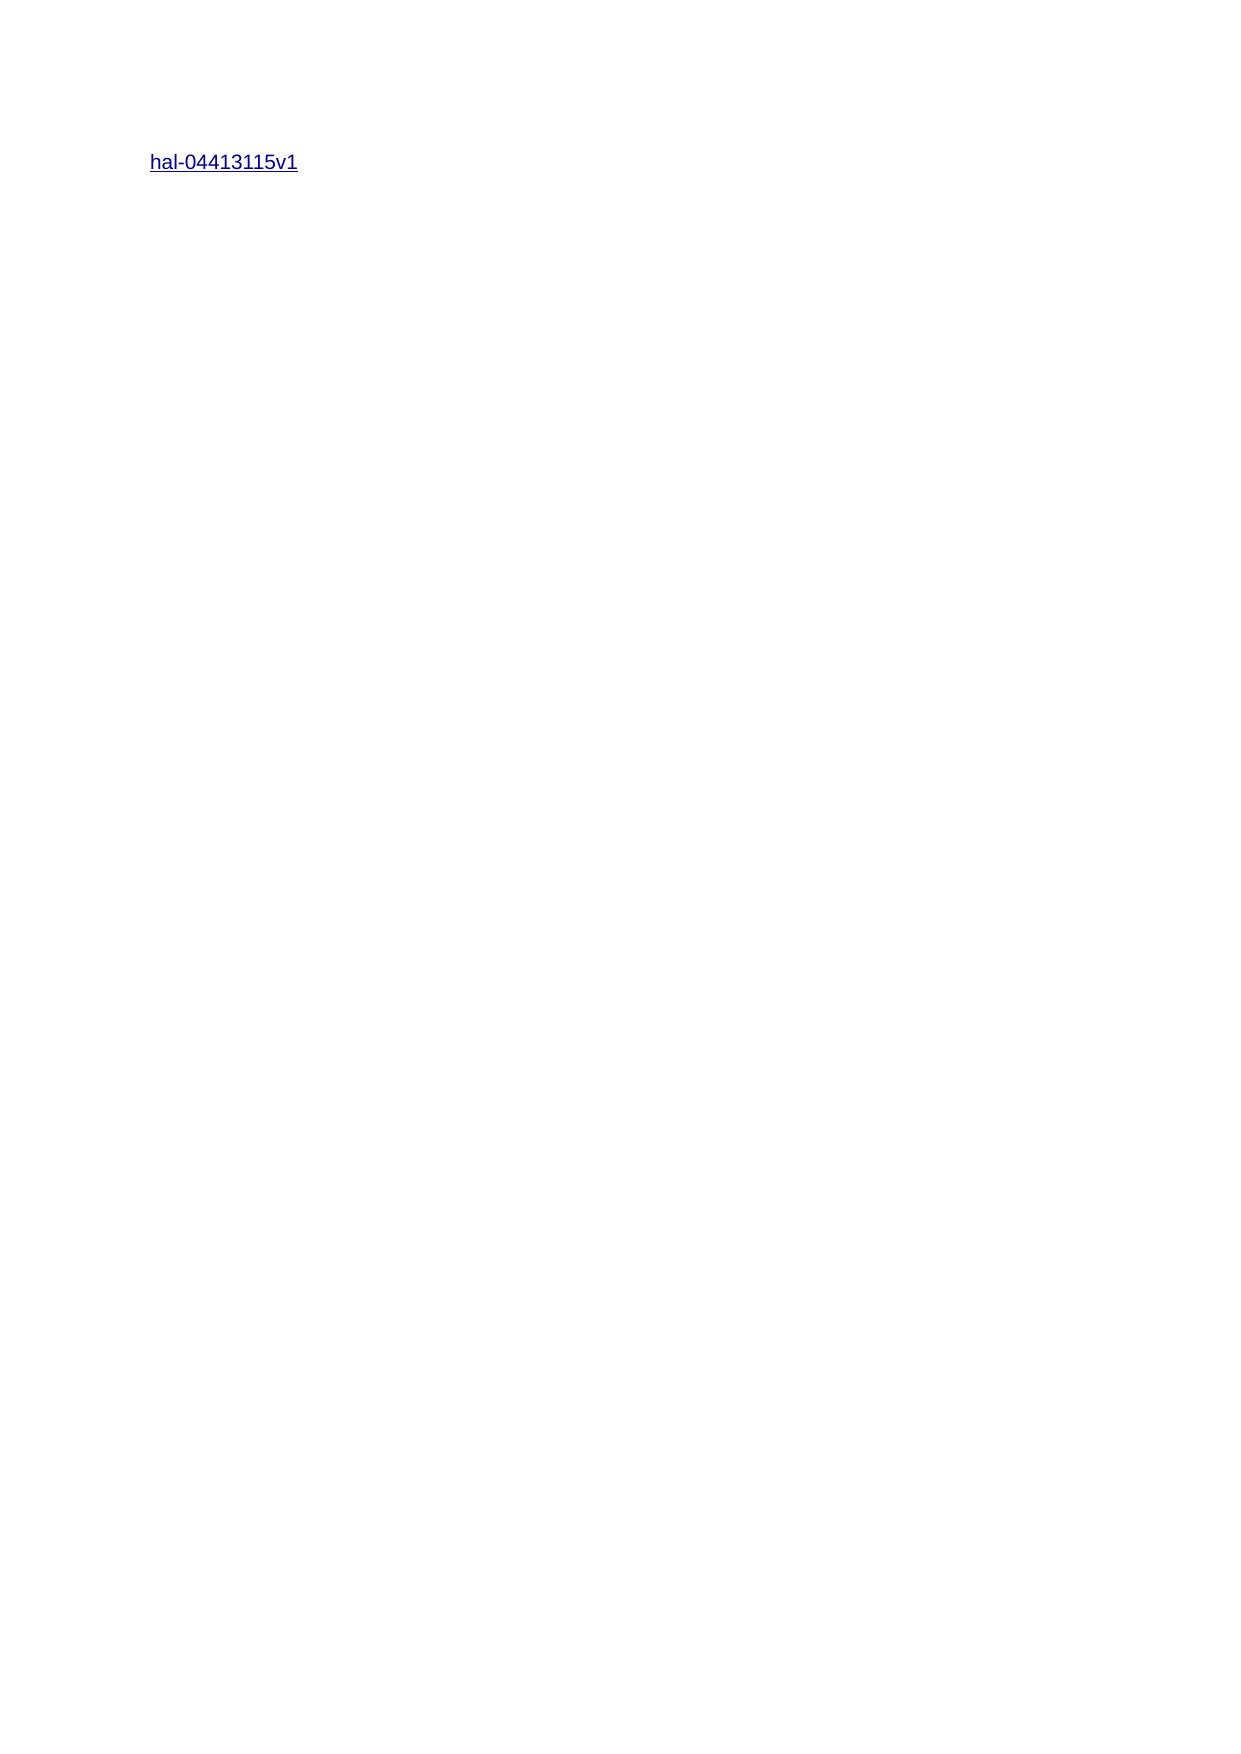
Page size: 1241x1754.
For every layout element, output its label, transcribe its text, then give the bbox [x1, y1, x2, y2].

table_header hal-04413115v1 [150, 150, 1090, 174]
